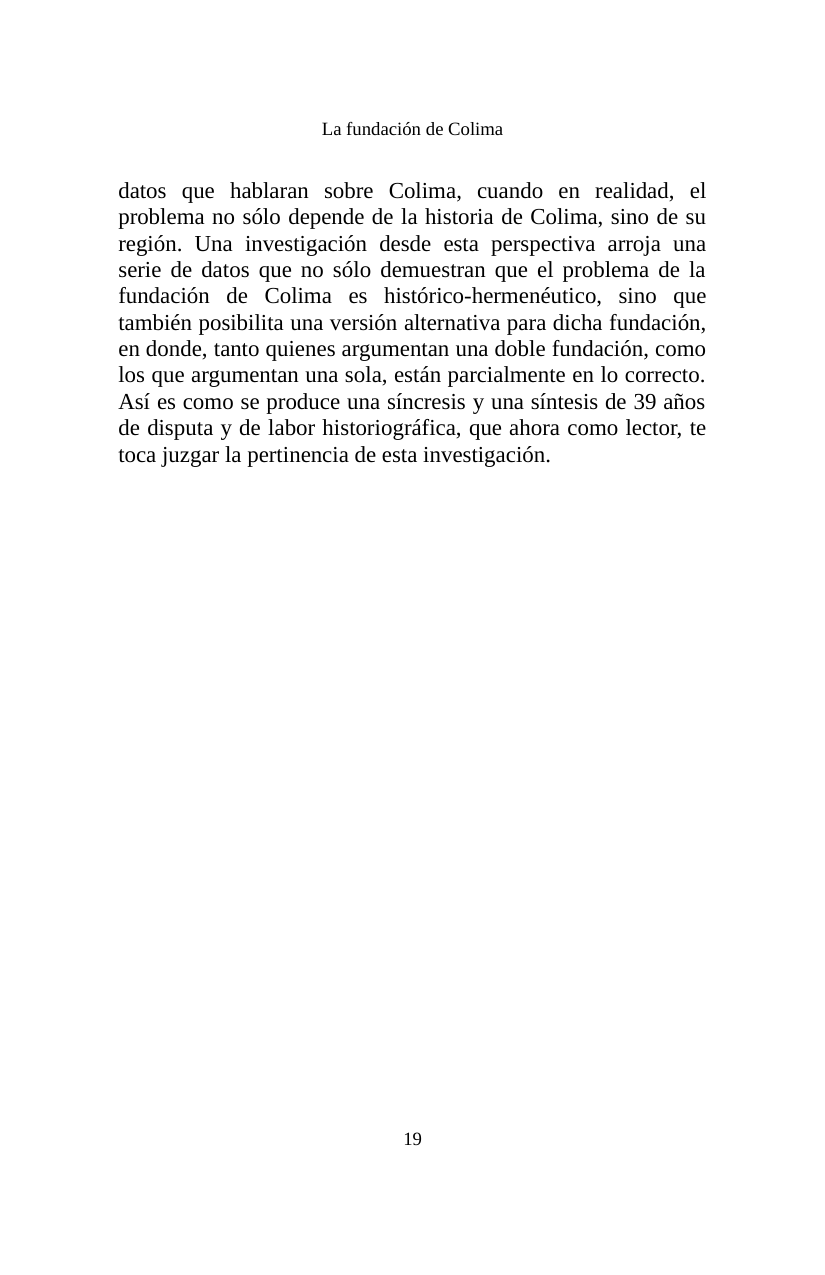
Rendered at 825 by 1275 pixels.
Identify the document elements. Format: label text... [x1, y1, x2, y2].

text datos que hablaran sobre Colima, cuando en realidad, el problema no sólo depende de la historia de Colima, sino de su región. Una investigación desde esta perspectiva arroja una serie de datos que no sólo demuestran que el problema de la fundación de Colima es histórico-hermenéutico, sino que también posibilita una versión alternativa para dicha fundación, en donde, tanto quienes argumentan una doble fundación, como los que argumentan una sola, están parcialmente en lo correcto. Así es como se produce una síncresis y una síntesis de 39 años de disputa y de labor historiográfica, que ahora como lector, te toca juzgar la pertinencia de esta investigación. [118, 177, 707, 467]
